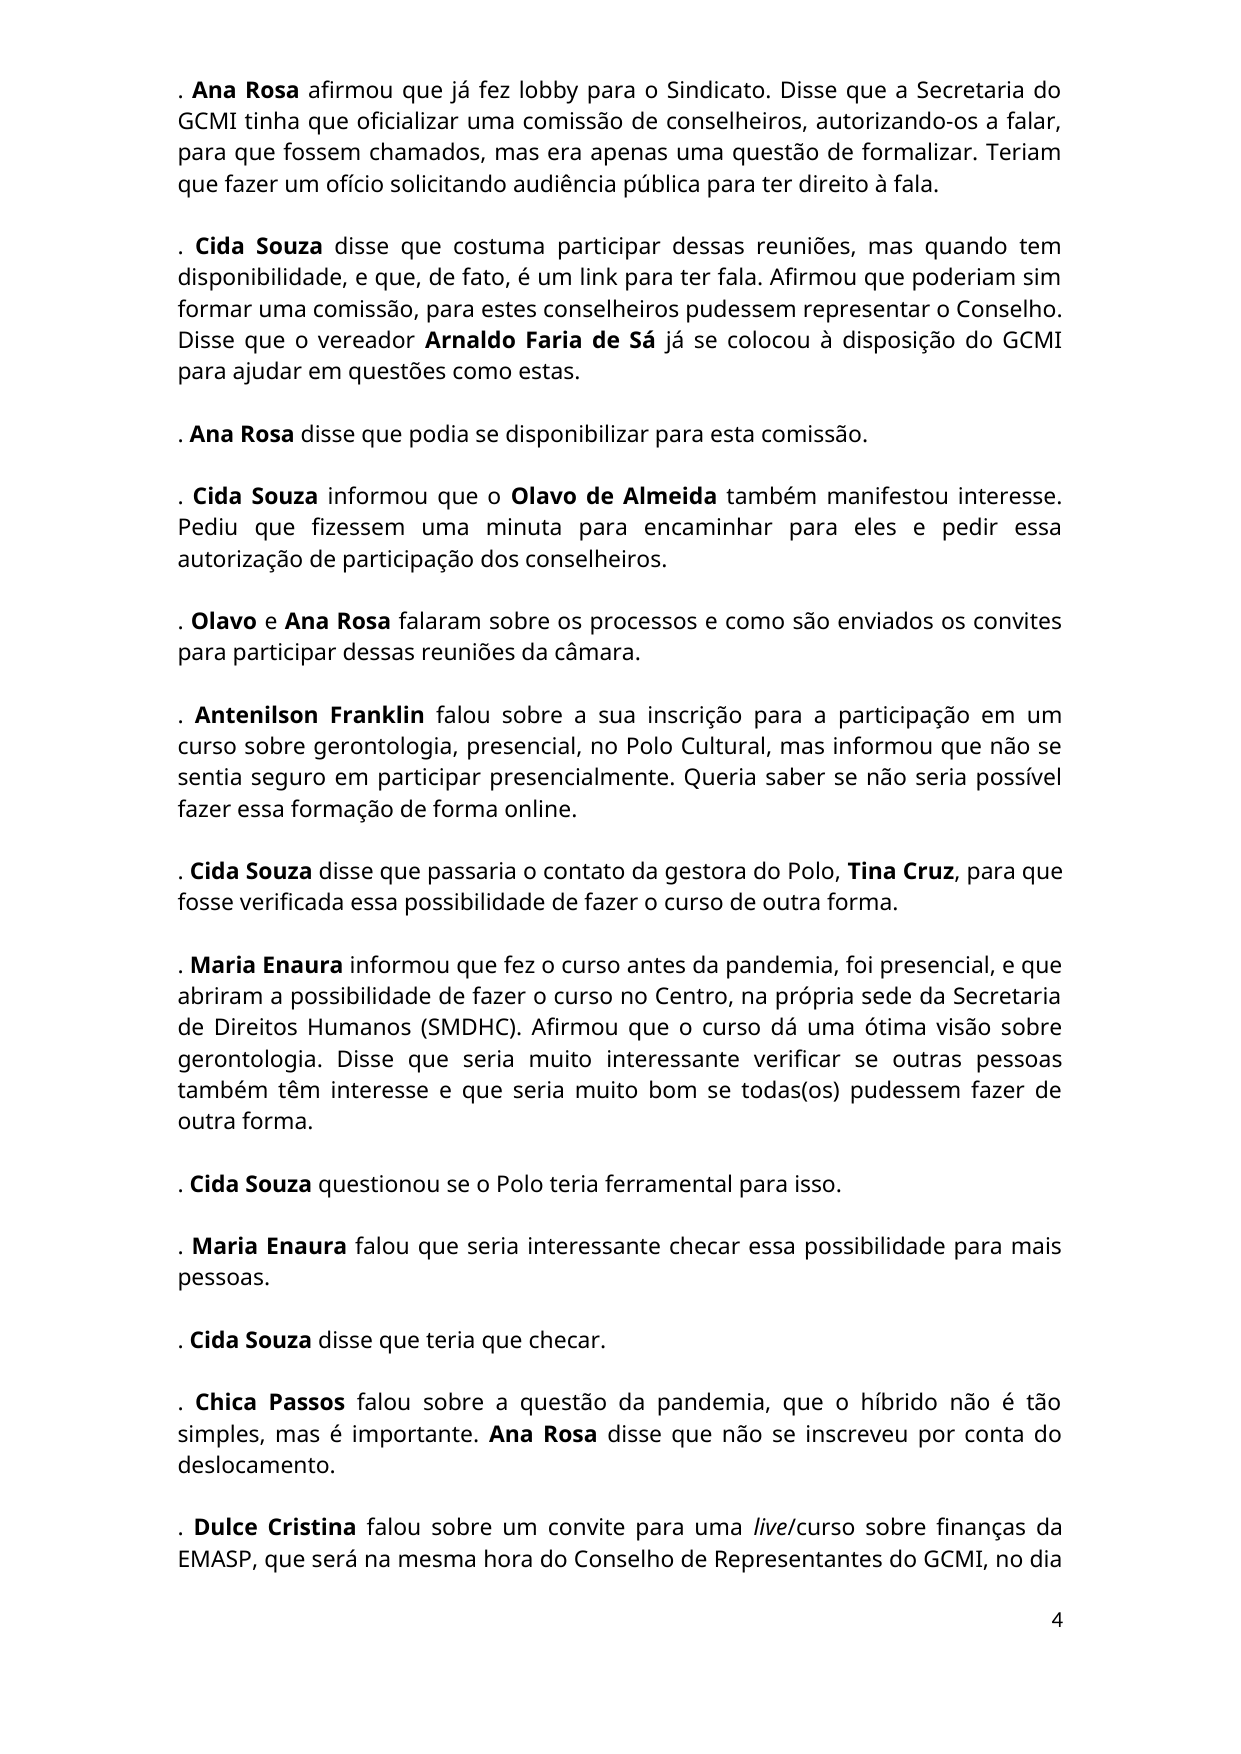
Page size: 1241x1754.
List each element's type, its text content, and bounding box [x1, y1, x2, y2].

text . Ana Rosa disse que podia se disponibilizar para esta comissão. [177, 417, 1063, 449]
text . Maria Enaura falou que seria interessante checar essa possibilidade para mais pessoas. [177, 1230, 1063, 1292]
text . Maria Enaura informou que fez o curso antes da pandemia, foi presencial, e que abriram a possibilidade de fazer o curso no Centro, na própria sede da Secretaria de Direitos Humanos (SMDHC). Afirmou que o curso dá uma ótima visão sobre gerontologia. Disse que seria muito interessante verificar se outras pessoas também têm interesse e que seria muito bom se todas(os) pudessem fazer de outra forma. [177, 949, 1063, 1136]
text . Chica Passos falou sobre a questão da pandemia, que o híbrido não é tão simples, mas é importante. Ana Rosa disse que não se inscreveu por conta do deslocamento. [177, 1386, 1063, 1480]
text . Ana Rosa afirmou que já fez lobby para o Sindicato. Disse que a Secretaria do GCMI tinha que oficializar uma comissão de conselheiros, autorizando-os a falar, para que fossem chamados, mas era apenas uma questão de formalizar. Teriam que fazer um ofício solicitando audiência pública para ter direito à fala. [177, 74, 1063, 199]
text . Antenilson Franklin falou sobre a sua inscrição para a participação em um curso sobre gerontologia, presencial, no Polo Cultural, mas informou que não se sentia seguro em participar presencialmente. Queria saber se não seria possível fazer essa formação de forma online. [177, 699, 1063, 824]
text . Olavo e Ana Rosa falaram sobre os processos e como são enviados os convites para participar dessas reuniões da câmara. [177, 605, 1063, 667]
text . Cida Souza disse que teria que checar. [177, 1324, 1063, 1355]
text . Cida Souza disse que passaria o contato da gestora do Polo, Tina Cruz, para que fosse verificada essa possibilidade de fazer o curso de outra forma. [177, 855, 1063, 917]
text . Dulce Cristina falou sobre um convite para uma live/curso sobre finanças da EMASP, que será na mesma hora do Conselho de Representantes do GCMI, no dia [177, 1511, 1063, 1574]
text . Cida Souza disse que costuma participar dessas reuniões, mas quando tem disponibilidade, e que, de fato, é um link para ter fala. Afirmou que poderiam sim formar uma comissão, para estes conselheiros pudessem representar o Conselho. Disse que o vereador Arnaldo Faria de Sá já se colocou à disposição do GCMI para ajudar em questões como estas. [177, 230, 1063, 386]
text . Cida Souza informou que o Olavo de Almeida também manifestou interesse. Pediu que fizessem uma minuta para encaminhar para eles e pedir essa autorização de participação dos conselheiros. [177, 480, 1063, 574]
text . Cida Souza questionou se o Polo teria ferramental para isso. [177, 1167, 1063, 1199]
